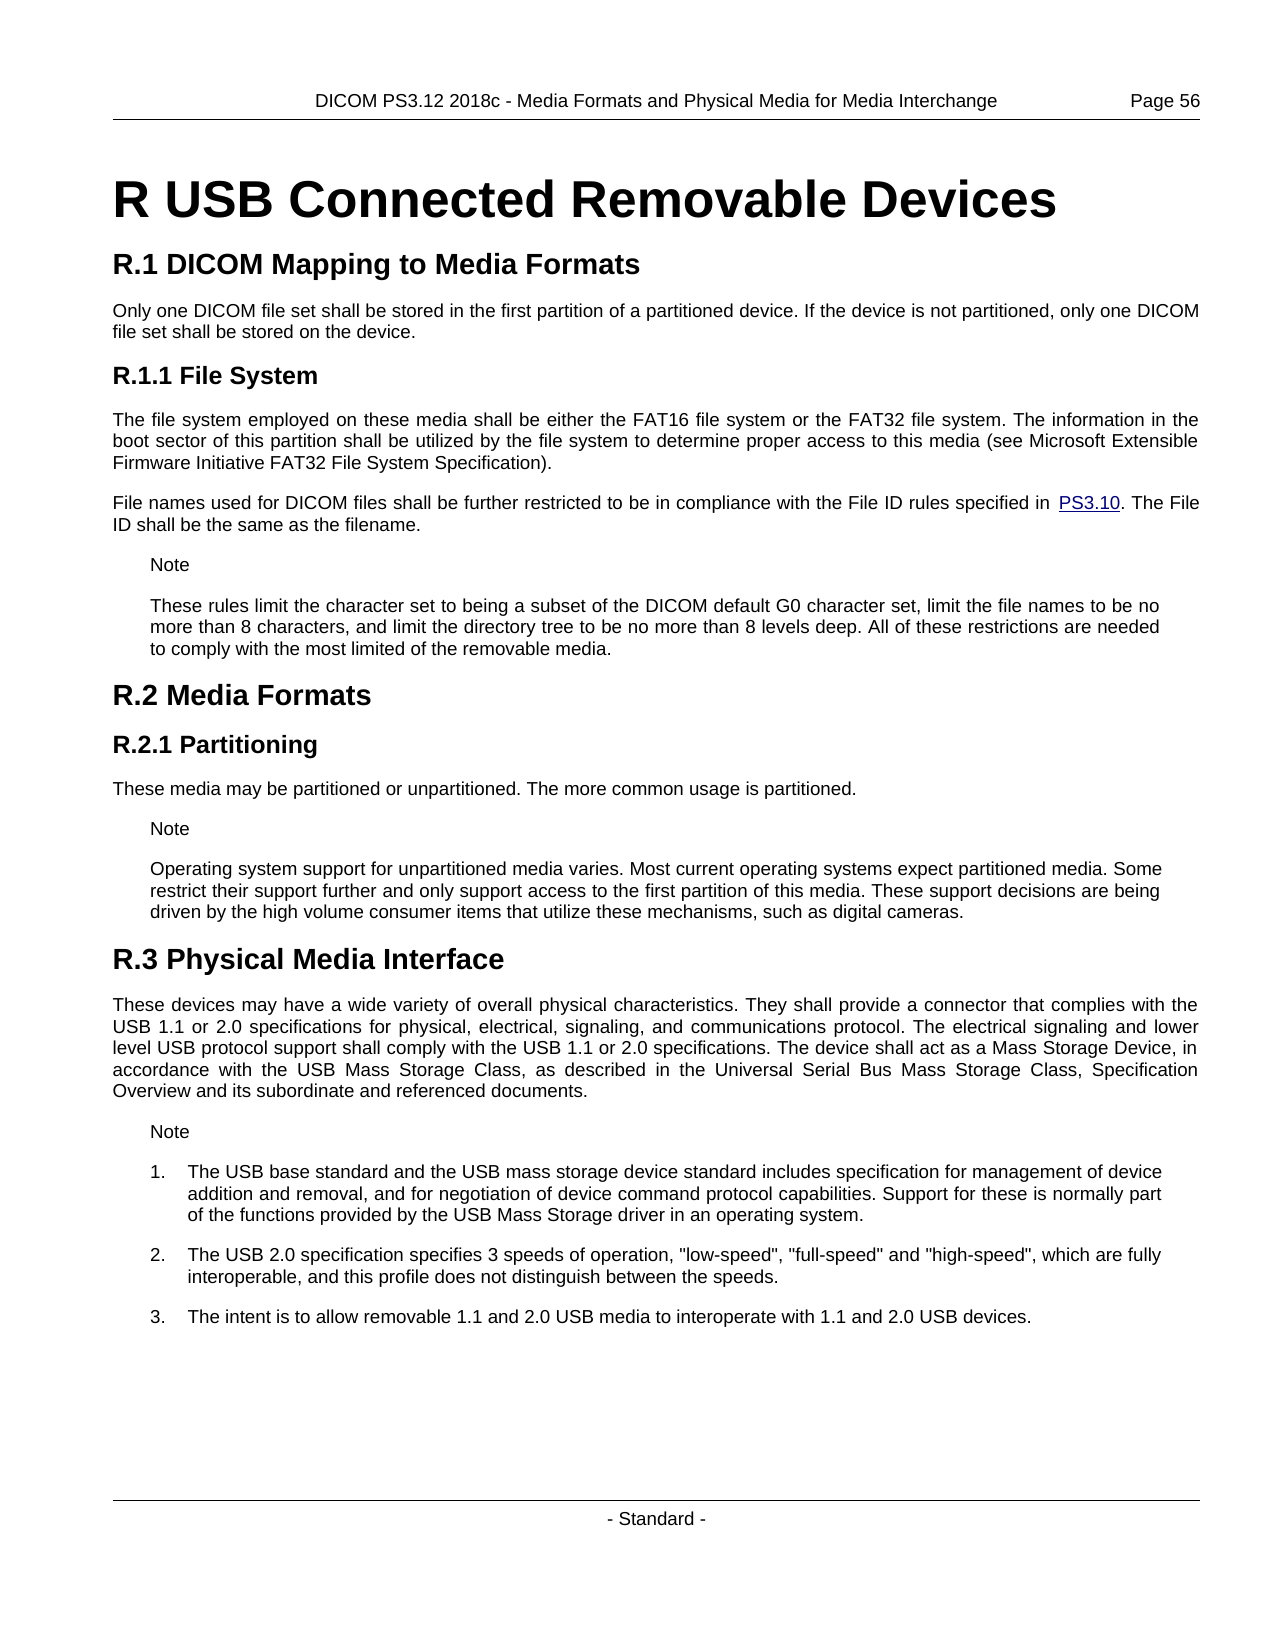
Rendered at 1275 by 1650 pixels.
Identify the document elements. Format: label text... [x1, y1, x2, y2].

text R.3 Physical Media Interface [112, 942, 1200, 975]
text R.2 Media Formats [112, 678, 1200, 711]
text These devices may have a wide variety of overall physical characteristics. They shall provide a connector that complies with the USB 1.1 or 2.0 specifications for physical, electrical, signaling, and communications protocol. The electrical signaling and lower level USB protocol support shall comply with the USB 1.1 or 2.0 specifications. The device shall act as a Mass Storage Device, in accordance with the USB Mass Storage Class, as described in the Universal Serial Bus Mass Storage Class, Specification Overview and its subordinate and referenced documents. [112, 994, 1200, 1102]
text These rules limit the character set to being a subset of the DICOM default G0 character set, limit the file names to be no more than 8 characters, and limit the directory tree to be no more than 8 levels deep. All of these restrictions are needed to comply with the most limited of the removable media. [150, 594, 1162, 659]
list The USB 2.0 specification specifies 3 speeds of operation, "low-speed", "full-speed" and "high-speed", which are fully interoperable, and this profile does not distinguish between the speeds. [150, 1244, 1162, 1287]
text Note [150, 554, 1162, 576]
text Note [150, 818, 1162, 839]
text Operating system support for unpartitioned media varies. Most current operating systems expect partitioned media. Some restrict their support further and only support access to the first partition of this media. These support decisions are being driven by the high volume consumer items that utilize these mechanisms, such as digital cameras. [150, 858, 1162, 923]
text The file system employed on these media shall be either the FAT16 file system or the FAT32 file system. The information in the boot sector of this partition shall be utilized by the file system to determine proper access to this media (see Microsoft Extensible Firmware Initiative FAT32 File System Specification). [112, 409, 1200, 473]
text R.1 DICOM Mapping to Media Formats [112, 247, 1200, 281]
text R.1.1 File System [112, 361, 1200, 390]
text R USB Connected Removable Devices [112, 169, 1200, 228]
text R.2.1 Partitioning [112, 730, 1200, 759]
list The intent is to allow removable 1.1 and 2.0 USB media to interoperate with 1.1 and 2.0 USB devices. [150, 1306, 1162, 1328]
text These media may be partitioned or unpartitioned. The more common usage is partitioned. [112, 778, 1200, 799]
list The USB base standard and the USB mass storage device standard includes specification for management of device addition and removal, and for negotiation of device command protocol capabilities. Support for these is normally part of the functions provided by the USB Mass Storage driver in an operating system. [150, 1161, 1162, 1226]
text Note [150, 1121, 1162, 1142]
text Only one DICOM file set shall be stored in the first partition of a partitioned device. If the device is not partitioned, only one DICOM file set shall be stored on the device. [112, 299, 1200, 342]
text File names used for DICOM files shall be further restricted to be in compliance with the File ID rules specified in PS3.10. The File ID shall be the same as the filename. [112, 492, 1200, 535]
